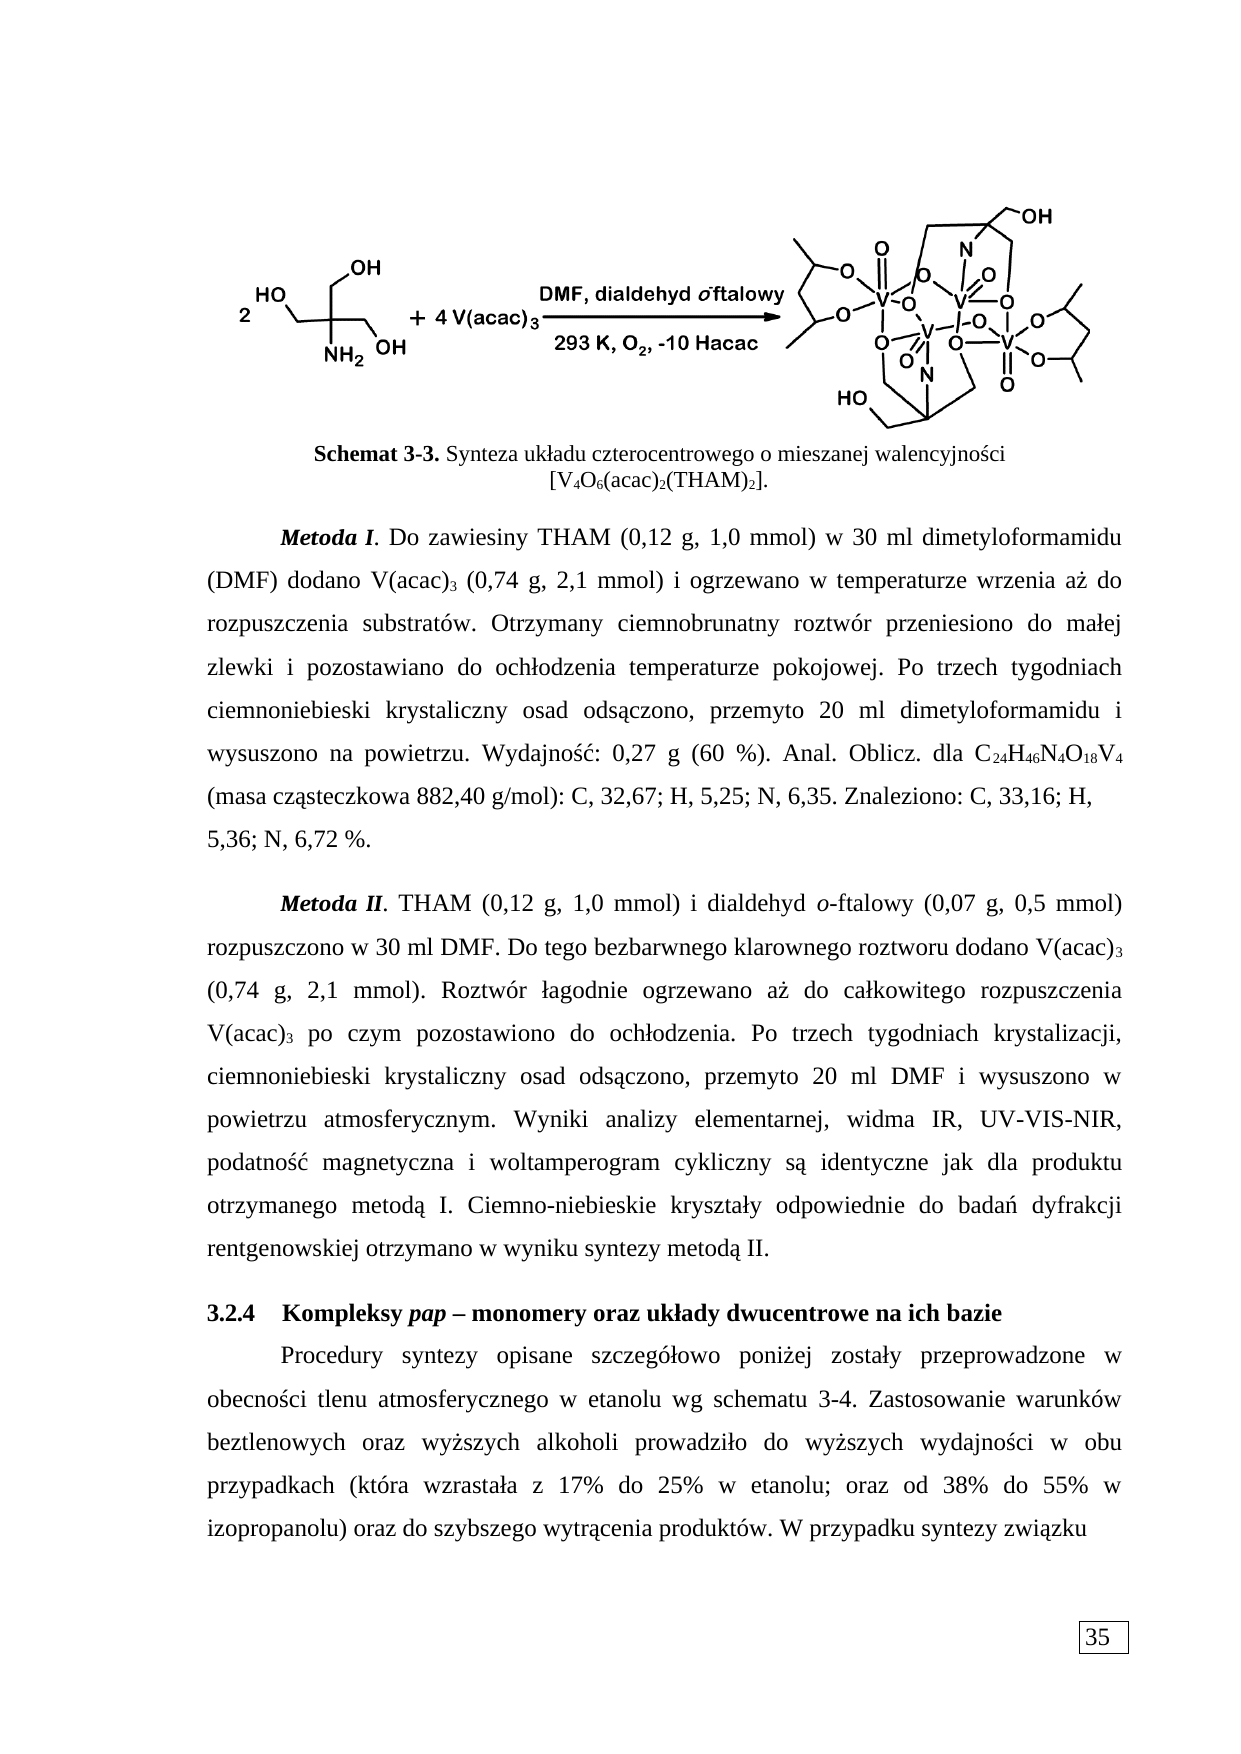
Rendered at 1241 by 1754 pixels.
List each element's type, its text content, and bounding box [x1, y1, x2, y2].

text Procedury syntezy opisane szczegółowo poniżej zostały przeprowadzone w obecności tlenu atmosferycznego w etanolu wg schematu 3-4. Zastosowanie warunków beztlenowych oraz wyższych alkoholi prowadziło do wyższych wydajności w obu przypadkach (która wzrastała z 17% do 25% w etanolu; oraz od 38% do 55% w izopropanolu) oraz do szybszego wytrącenia produktów. W przypadku syntezy związku [207, 1341, 1123, 1542]
text Schemat 3-3. Synteza układu czterocentrowego o mieszanej walencyjności [V4O6(acac)2(THAM)2]. [314, 440, 1008, 493]
text Metoda II. THAM (0,12 g, 1,0 mmol) i dialdehyd o-ftalowy (0,07 g, 0,5 mmol) rozpuszczono w 30 ml DMF. Do tego bezbarwnego klarownego roztworu dodano V(acac)3 (0,74 g, 2,1 mmol). Roztwór łagodnie ogrzewano aż do całkowitego rozpuszczenia V(acac)3 po czym pozostawiono do ochłodzenia. Po trzech tygodniach krystalizacji, ciemnoniebieski krystaliczny osad odsączono, przemyto 20 ml DMF i wysuszono w powietrzu atmosferycznym. Wyniki analizy elementarnej, widma IR, UV-VIS-NIR, podatność magnetyczna i woltamperogram cykliczny są identyczne jak dla produktu otrzymanego metodą I. Ciemno-niebieskie kryształy odpowiednie do badań dyfrakcji rentgenowskiej otrzymano w wyniku syntezy metodą II. [207, 888, 1123, 1262]
subtitle Kompleksy pap – monomery oraz układy dwucentrowe na ich bazie [207, 1298, 1148, 1327]
picture [239, 206, 1090, 429]
text Metoda I. Do zawiesiny THAM (0,12 g, 1,0 mmol) w 30 ml dimetyloformamidu (DMF) dodano V(acac)3 (0,74 g, 2,1 mmol) i ogrzewano w temperaturze wrzenia aż do rozpuszczenia substratów. Otrzymany ciemnobrunatny roztwór przeniesiono do małej zlewki i pozostawiano do ochłodzenia temperaturze pokojowej. Po trzech tygodniach ciemnoniebieski krystaliczny osad odsączono, przemyto 20 ml dimetyloformamidu i wysuszono na powietrzu. Wydajność: 0,27 g (60 %). Anal. Oblicz. dla C24H46N4O18V4 (masa cząsteczkowa 882,40 g/mol): C, 32,67; H, 5,25; N, 6,35. Znaleziono: C, 33,16; H, [207, 522, 1123, 810]
text 5,36; N, 6,72 %. [207, 824, 1148, 853]
